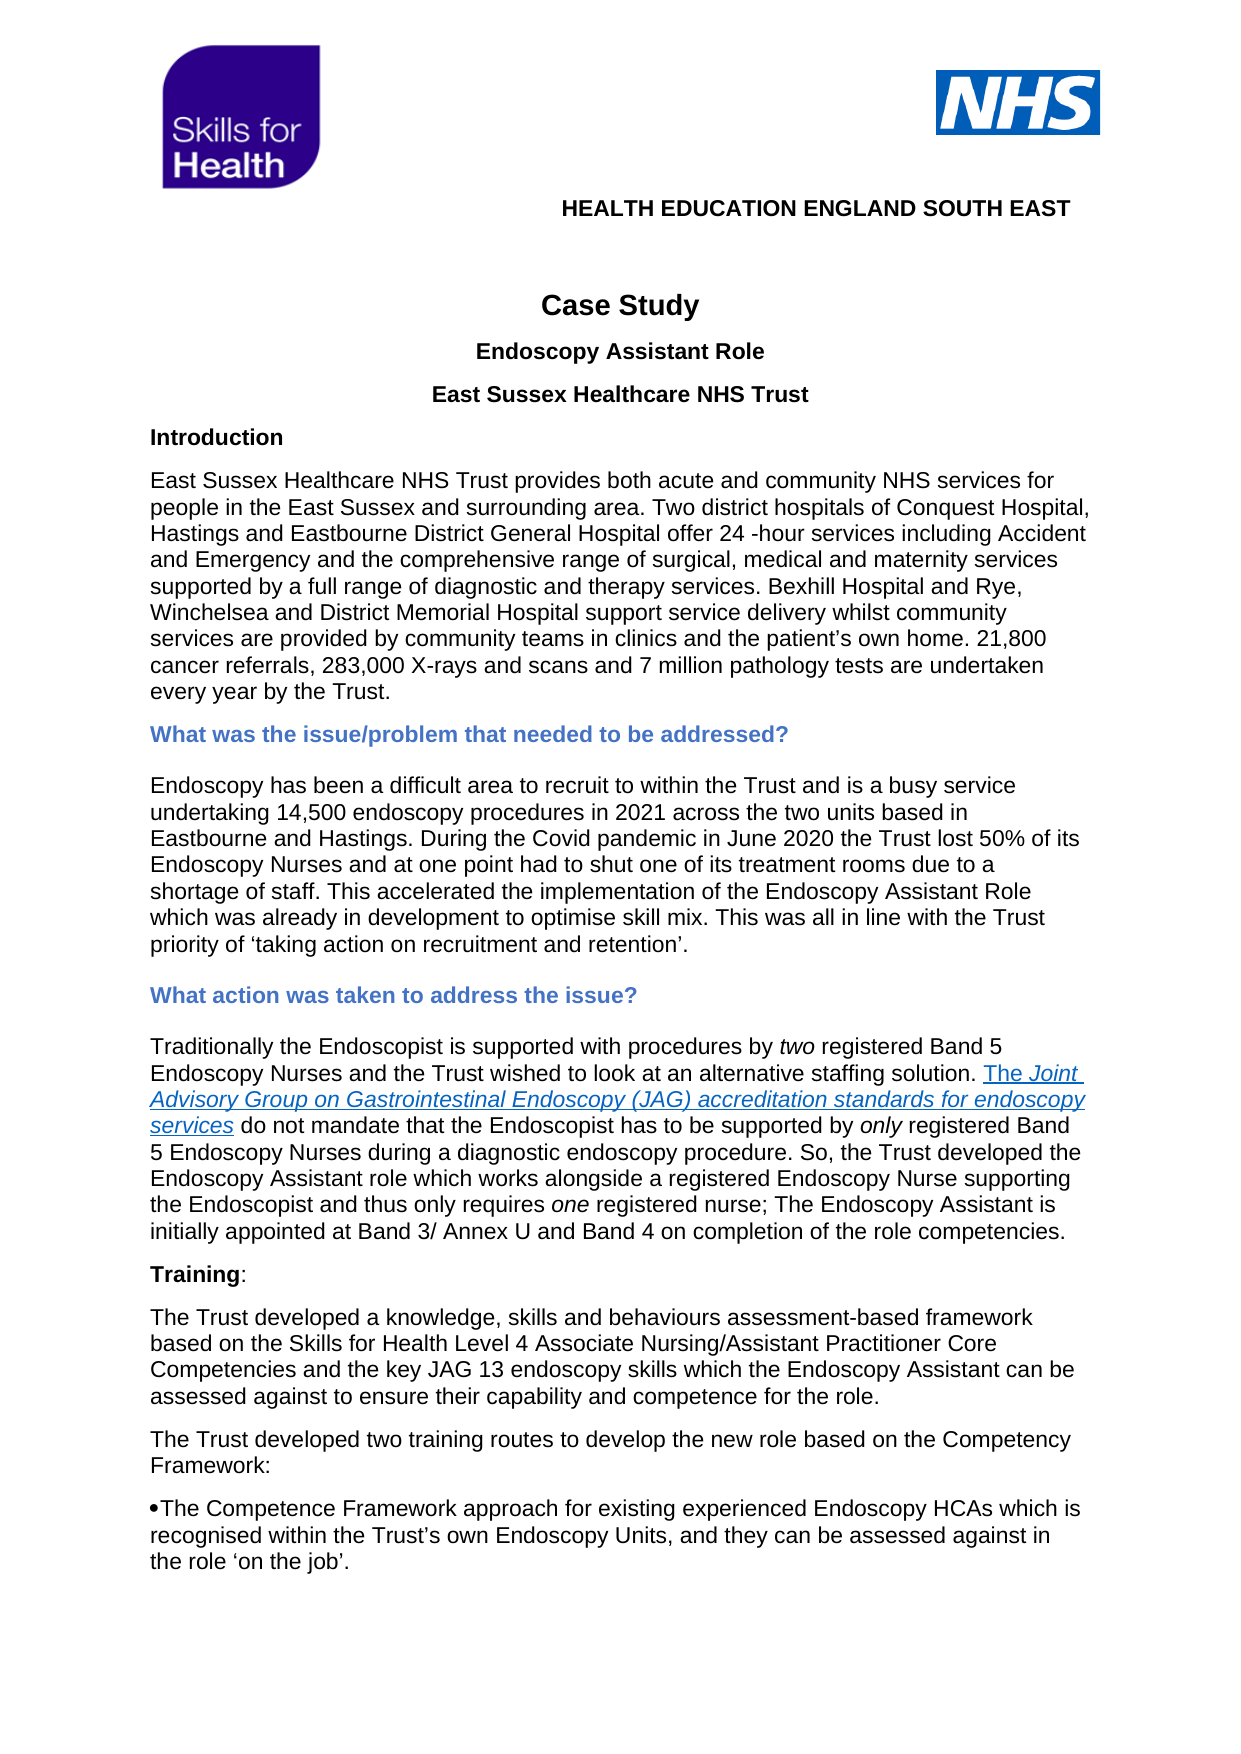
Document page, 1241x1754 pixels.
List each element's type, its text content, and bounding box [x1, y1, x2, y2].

text East Sussex Healthcare NHS Trust provides both acute and community NHS services for people in the East Sussex and surrounding area. Two district hospitals of Conquest Hospital, Hastings and Eastbourne District General Hospital offer 24 -hour services including Accident and Emergency and the comprehensive range of surgical, medical and maternity services supported by a full range of diagnostic and therapy services. Bexhill Hospital and Rye, Winchelsea and District Memorial Hospital support service delivery whilst community services are provided by community teams in clinics and the patient’s own home. 21,800 cancer referrals, 283,000 X-rays and scans and 7 million pathology tests are undertaken every year by the Trust. [150, 467, 1090, 704]
subtitle What was the issue/problem that needed to be addressed? [150, 721, 1090, 747]
text Case Study [150, 288, 1090, 321]
text Traditionally the Endoscopist is supported with procedures by two registered Band 5 Endoscopy Nurses and the Trust wished to look at an alternative staffing solution. The Joint Advisory Group on Gastrointestinal Endoscopy (JAG) accreditation standards for endoscopy services do not mandate that the Endoscopist has to be supported by only registered Band 5 Endoscopy Nurses during a diagnostic endoscopy procedure. So, the Trust developed the Endoscopy Assistant role which works alongside a registered Endoscopy Nurse supporting the Endoscopist and thus only requires one registered nurse; The Endoscopy Assistant is initially appointed at Band 3/ Annex U and Band 4 on completion of the role competencies. [150, 1033, 1087, 1244]
text HEALTH EDUCATION ENGLAND SOUTH EAST [150, 195, 1090, 221]
text The Trust developed a knowledge, skills and behaviours assessment-based framework based on the Skills for Health Level 4 Associate Nursing/Assistant Practitioner Core Competencies and the key JAG 13 endoscopy skills which the Endoscopy Assistant can be assessed against to ensure their capability and competence for the role. [150, 1304, 1087, 1409]
text Introduction [150, 424, 1090, 451]
list The Competence Framework approach for existing experienced Endoscopy HCAs which is recognised within the Trust’s own Endoscopy Units, and they can be assessed against in the role ‘on the job’. [150, 1495, 1087, 1574]
text The Trust developed two training routes to develop the new role based on the Competency Framework: [150, 1426, 1087, 1478]
text Training: [150, 1261, 1087, 1287]
text Endoscopy Assistant Role [150, 338, 1090, 364]
subtitle Endoscopy has been a difficult area to recruit to within the Trust and is a busy service undertaking 14,500 endoscopy procedures in 2021 across the two units based in Eastbourne and Hastings. During the Covid pandemic in June 2020 the Trust lost 50% of its Endoscopy Nurses and at one point had to shut one of its treatment rooms due to a shortage of staff. This accelerated the implementation of the Endoscopy Assistant Role which was already in development to optimise skill mix. This was all in line with the Trust priority of ‘taking action on recruitment and retention’. [150, 772, 1090, 957]
subtitle What action was taken to address the issue? [150, 982, 1090, 1008]
text East Sussex Healthcare NHS Trust [150, 381, 1090, 407]
